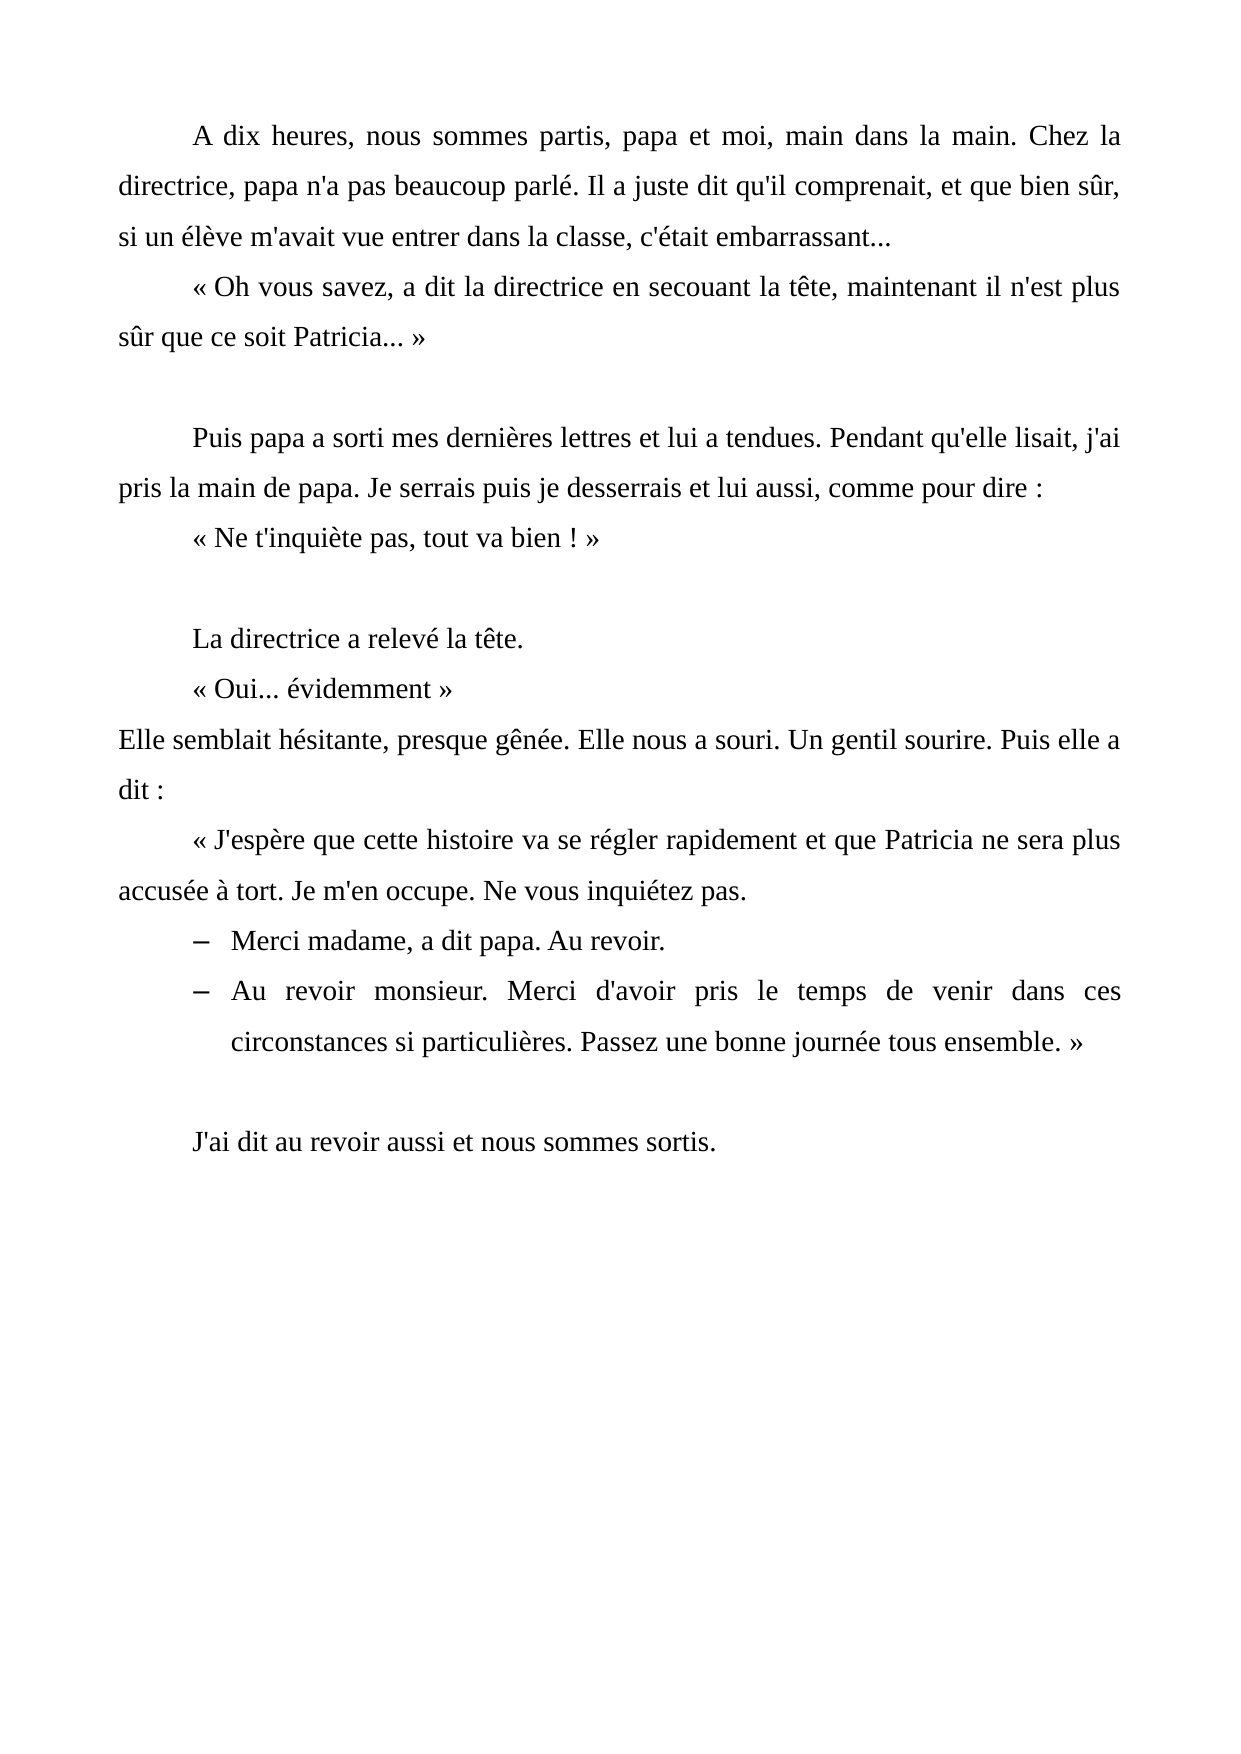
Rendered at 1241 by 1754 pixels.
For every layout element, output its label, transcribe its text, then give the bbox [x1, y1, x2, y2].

text La directrice a relevé la tête. [118, 621, 1122, 655]
list Merci madame, a dit papa. Au revoir. [193, 923, 1122, 957]
text Puis papa a sorti mes dernières lettres et lui a tendues. Pendant qu'elle lisait, j'ai pris la main de papa. Je serrais puis je desserrais et lui aussi, comme pour dire : [118, 420, 1122, 504]
text « Oui... évidemment » [118, 672, 1122, 705]
text « Oh vous savez, a dit la directrice en secouant la tête, maintenant il n'est plus sûr que ce soit Patricia... » [118, 269, 1122, 353]
list Au revoir monsieur. Merci d'avoir pris le temps de venir dans ces circonstances si particulières. Passez une bonne journée tous ensemble. » [193, 973, 1122, 1057]
text J'ai dit au revoir aussi et nous sommes sortis. [118, 1124, 1122, 1158]
text « J'espère que cette histoire va se régler rapidement et que Patricia ne sera plus accusée à tort. Je m'en occupe. Ne vous inquiétez pas. [118, 822, 1122, 906]
text Elle semblait hésitante, presque gênée. Elle nous a souri. Un gentil sourire. Puis elle a dit : [118, 722, 1122, 806]
text « Ne t'inquiète pas, tout va bien ! » [118, 521, 1122, 554]
text A dix heures, nous sommes partis, papa et moi, main dans la main. Chez la directrice, papa n'a pas beaucoup parlé. Il a juste dit qu'il comprenait, et que bien sûr, si un élève m'avait vue entrer dans la classe, c'était embarrassant... [118, 118, 1122, 252]
